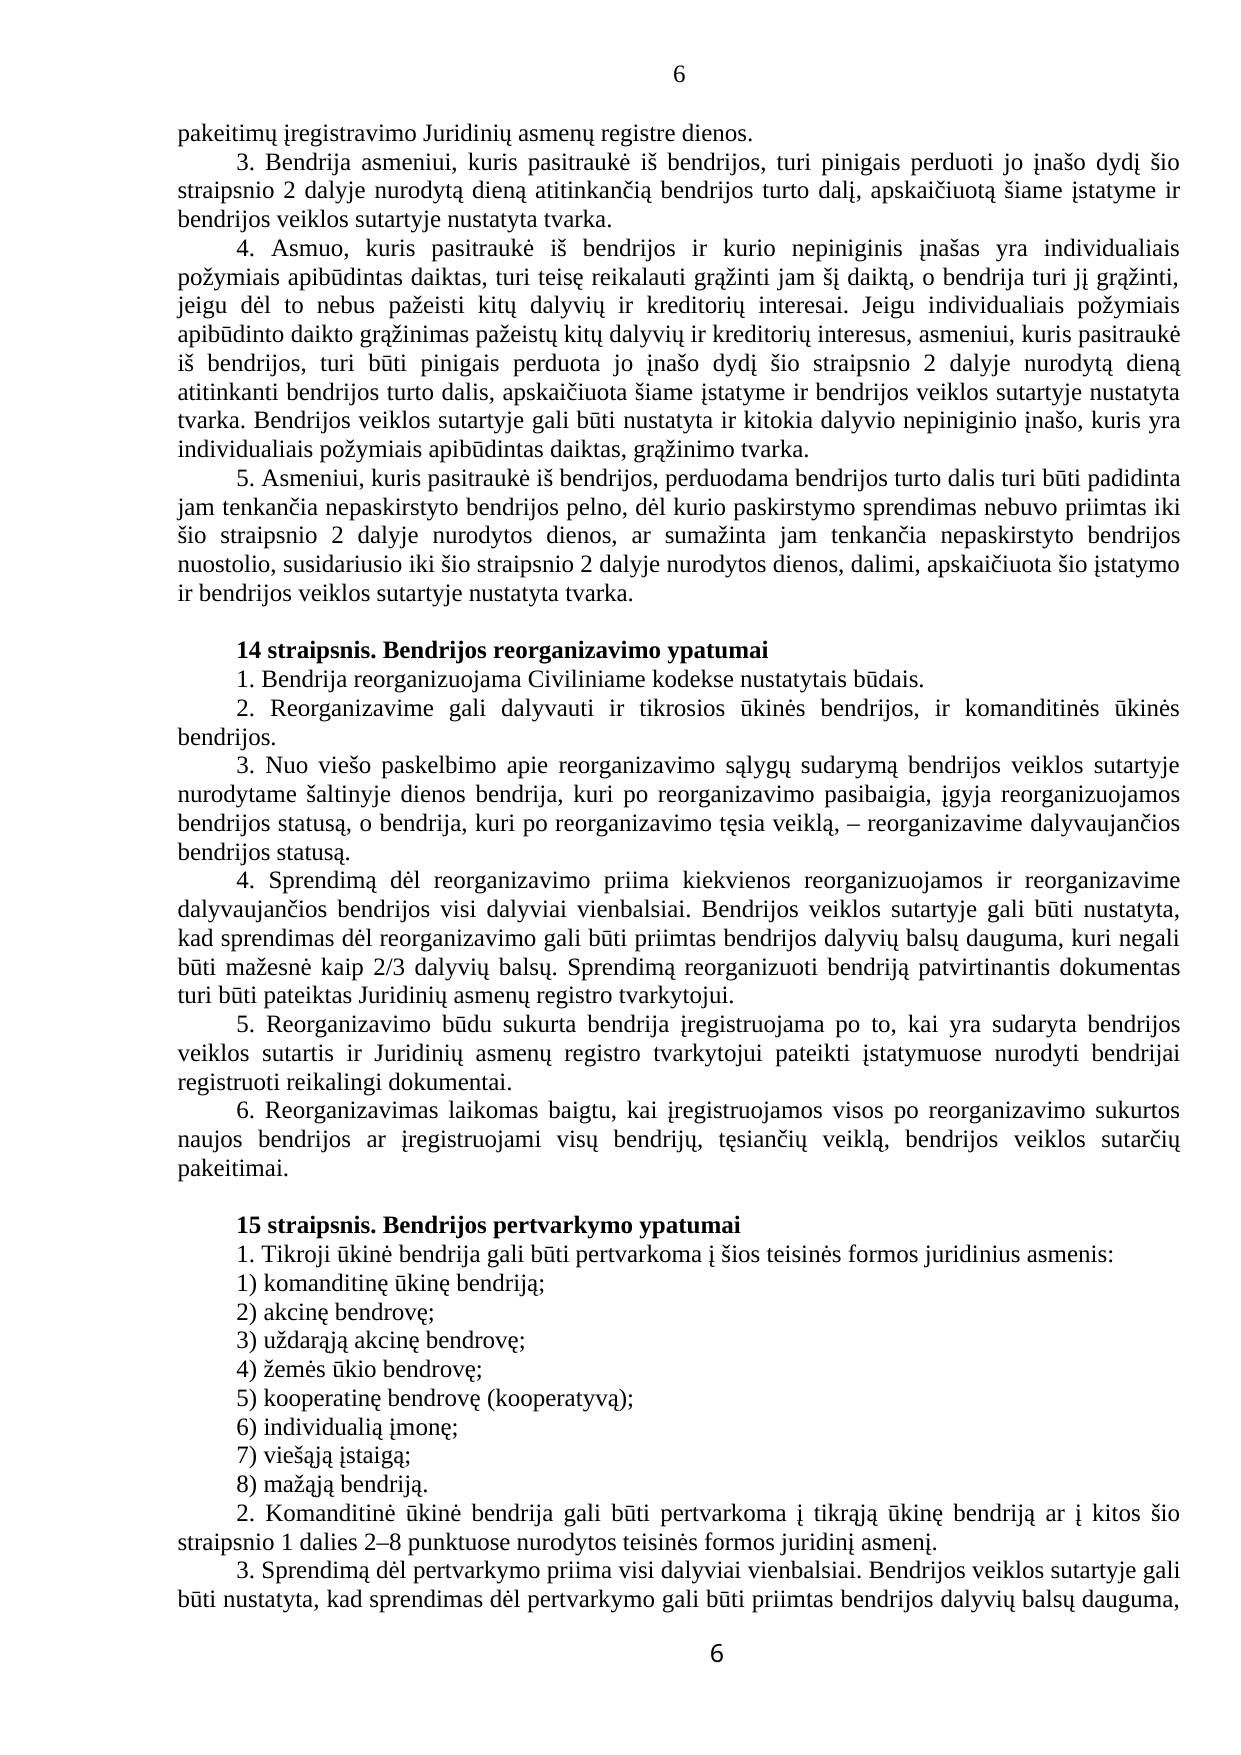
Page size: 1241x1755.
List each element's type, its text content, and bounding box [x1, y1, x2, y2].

text 5. Reorganizavimo būdu sukurta bendrija įregistruojama po to, kai yra sudaryta bendrijos veiklos sutartis ir Juridinių asmenų registro tvarkytojui pateikti įstatymuose nurodyti bendrijai registruoti reikalingi dokumentai. [177, 1009, 1181, 1096]
text 2. Komanditinė ūkinė bendrija gali būti pertvarkoma į tikrąją ūkinę bendriją ar į kitos šio straipsnio 1 dalies 2–8 punktuose nurodytos teisinės formos juridinį asmenį. [177, 1498, 1181, 1556]
text 4. Sprendimą dėl reorganizavimo priima kiekvienos reorganizuojamos ir reorganizavime dalyvaujančios bendrijos visi dalyviai vienbalsiai. Bendrijos veiklos sutartyje gali būti nustatyta, kad sprendimas dėl reorganizavimo gali būti priimtas bendrijos dalyvių balsų dauguma, kuri negali būti mažesnė kaip 2/3 dalyvių balsų. Sprendimą reorganizuoti bendriją patvirtinantis dokumentas turi būti pateiktas Juridinių asmenų registro tvarkytojui. [177, 866, 1181, 1009]
text 8) mažąją bendriją. [177, 1469, 1181, 1498]
text 3. Sprendimą dėl pertvarkymo priima visi dalyviai vienbalsiai. Bendrijos veiklos sutartyje gali būti nustatyta, kad sprendimas dėl pertvarkymo gali būti priimtas bendrijos dalyvių balsų dauguma, [177, 1556, 1181, 1613]
text 14 straipsnis. Bendrijos reorganizavimo ypatumai [177, 636, 1181, 664]
text 3. Nuo viešo paskelbimo apie reorganizavimo sąlygų sudarymą bendrijos veiklos sutartyje nurodytame šaltinyje dienos bendrija, kuri po reorganizavimo pasibaigia, įgyja reorganizuojamos bendrijos statusą, o bendrija, kuri po reorganizavimo tęsia veiklą, – reorganizavime dalyvaujančios bendrijos statusą. [177, 751, 1181, 866]
text 1. Bendrija reorganizuojama Civiliniame kodekse nustatytais būdais. [177, 664, 1181, 693]
text 1. Tikroji ūkinė bendrija gali būti pertvarkoma į šios teisinės formos juridinius asmenis: [177, 1239, 1181, 1268]
text 7) viešąją įstaigą; [177, 1441, 1181, 1469]
text 6) individualią įmonę; [177, 1412, 1181, 1441]
text 5) kooperatinę bendrovę (kooperatyvą); [177, 1383, 1181, 1412]
text pakeitimų įregistravimo Juridinių asmenų registre dienos. [177, 118, 1181, 147]
text 1) komanditinę ūkinę bendriją; [177, 1268, 1181, 1297]
text 4) žemės ūkio bendrovę; [177, 1354, 1181, 1383]
text 3. Bendrija asmeniui, kuris pasitraukė iš bendrijos, turi pinigais perduoti jo įnašo dydį šio straipsnio 2 dalyje nurodytą dieną atitinkančią bendrijos turto dalį, apskaičiuotą šiame įstatyme ir bendrijos veiklos sutartyje nustatyta tvarka. [177, 147, 1181, 233]
text 3) uždarąją akcinę bendrovę; [177, 1326, 1181, 1354]
text 2. Reorganizavime gali dalyvauti ir tikrosios ūkinės bendrijos, ir komanditinės ūkinės bendrijos. [177, 693, 1181, 751]
text 2) akcinę bendrovę; [177, 1297, 1181, 1326]
text 5. Asmeniui, kuris pasitraukė iš bendrijos, perduodama bendrijos turto dalis turi būti padidinta jam tenkančia nepaskirstyto bendrijos pelno, dėl kurio paskirstymo sprendimas nebuvo priimtas iki šio straipsnio 2 dalyje nurodytos dienos, ar sumažinta jam tenkančia nepaskirstyto bendrijos nuostolio, susidariusio iki šio straipsnio 2 dalyje nurodytos dienos, dalimi, apskaičiuota šio įstatymo ir bendrijos veiklos sutartyje nustatyta tvarka. [177, 463, 1181, 607]
text 4. Asmuo, kuris pasitraukė iš bendrijos ir kurio nepiniginis įnašas yra individualiais požymiais apibūdintas daiktas, turi teisę reikalauti grąžinti jam šį daiktą, o bendrija turi jį grąžinti, jeigu dėl to nebus pažeisti kitų dalyvių ir kreditorių interesai. Jeigu individualiais požymiais apibūdinto daikto grąžinimas pažeistų kitų dalyvių ir kreditorių interesus, asmeniui, kuris pasitraukė iš bendrijos, turi būti pinigais perduota jo įnašo dydį šio straipsnio 2 dalyje nurodytą dieną atitinkanti bendrijos turto dalis, apskaičiuota šiame įstatyme ir bendrijos veiklos sutartyje nustatyta tvarka. Bendrijos veiklos sutartyje gali būti nustatyta ir kitokia dalyvio nepiniginio įnašo, kuris yra individualiais požymiais apibūdintas daiktas, grąžinimo tvarka. [177, 233, 1181, 463]
text 6. Reorganizavimas laikomas baigtu, kai įregistruojamos visos po reorganizavimo sukurtos naujos bendrijos ar įregistruojami visų bendrijų, tęsiančių veiklą, bendrijos veiklos sutarčių pakeitimai. [177, 1096, 1181, 1182]
text 15 straipsnis. Bendrijos pertvarkymo ypatumai [177, 1211, 1181, 1239]
